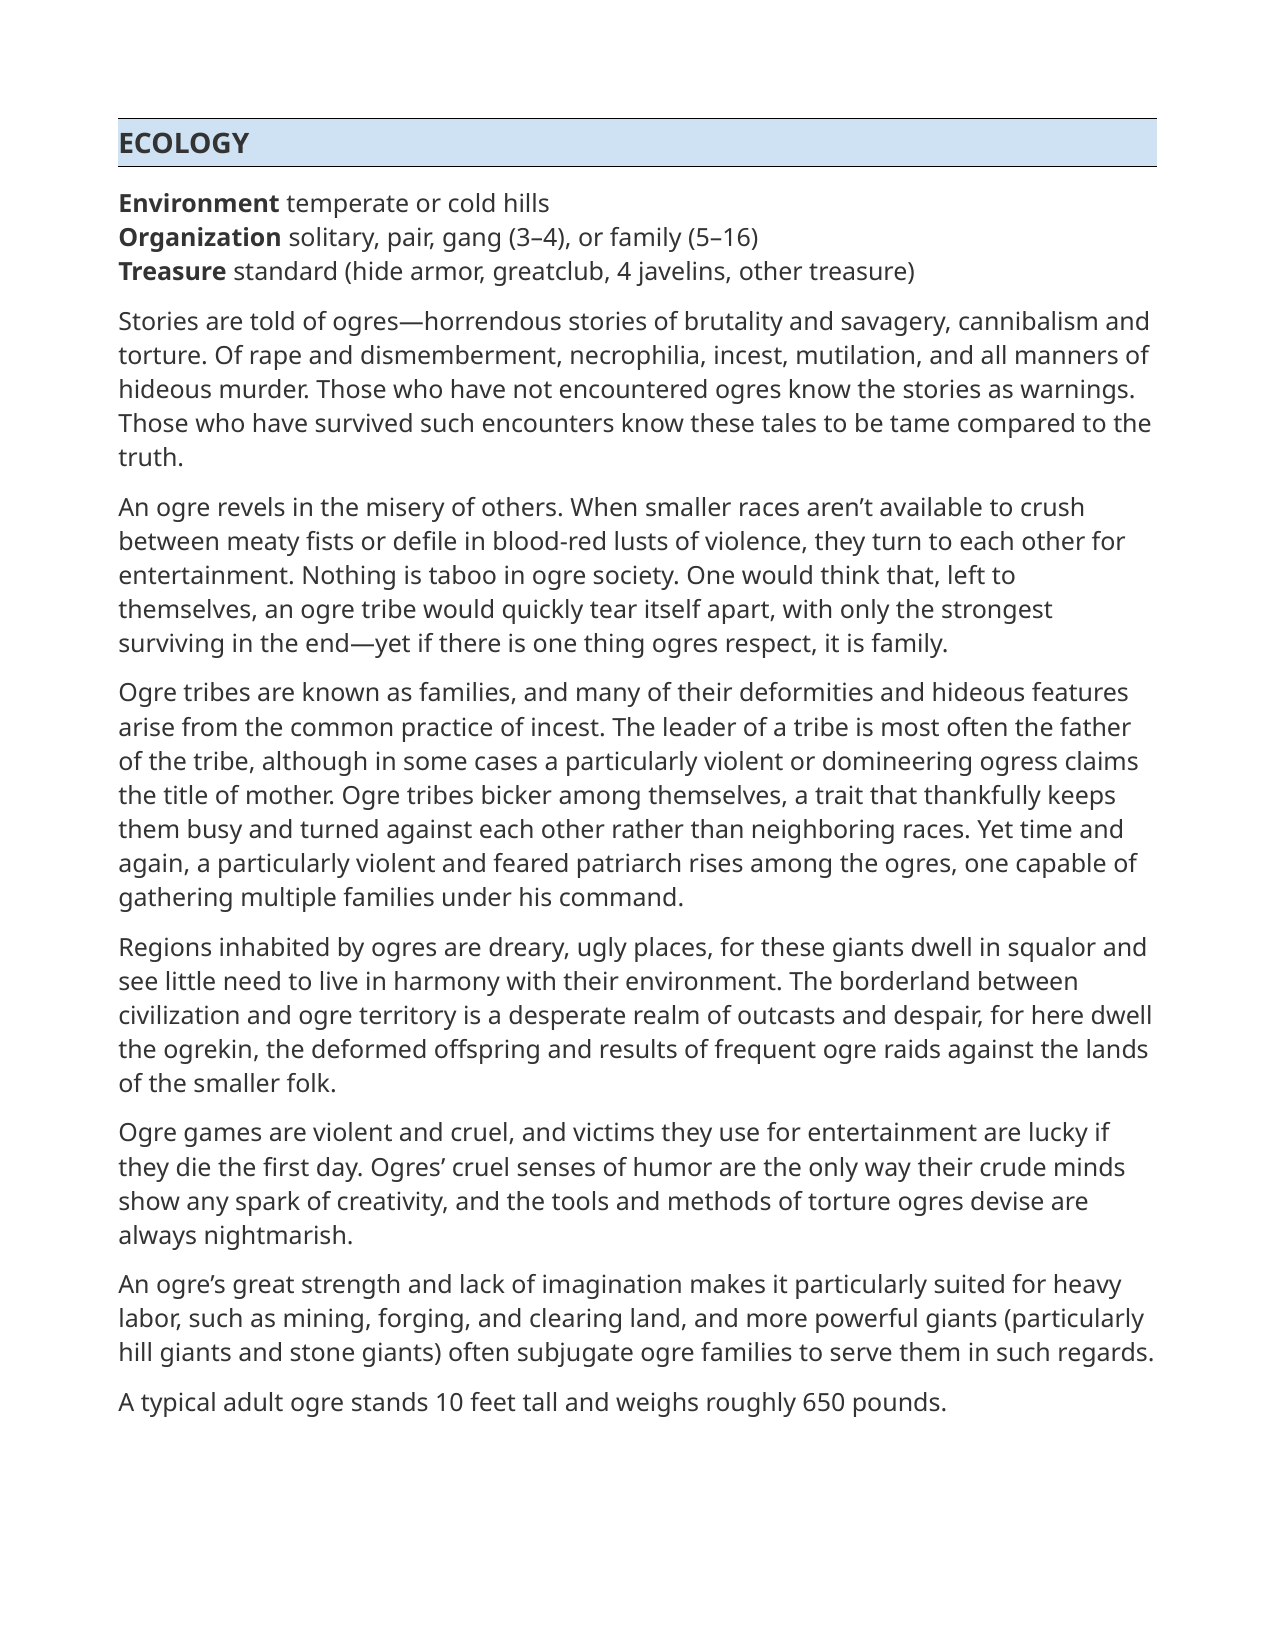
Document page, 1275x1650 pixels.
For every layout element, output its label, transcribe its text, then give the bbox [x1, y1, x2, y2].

text Ogre games are violent and cruel, and victims they use for entertainment are lucky if they die the first day. Ogres’ cruel senses of humor are the only way their crude minds show any spark of creativity, and the tools and methods of torture ogres devise are always nightmarish. [118, 1115, 1157, 1251]
text An ogre’s great strength and lack of imagination makes it particularly suited for heavy labor, such as mining, forging, and clearing land, and more powerful giants (particularly hill giants and stone giants) often subjugate ogre families to serve them in such regards. [118, 1267, 1157, 1369]
text Ogre tribes are known as families, and many of their deformities and hideous features arise from the common practice of incest. The leader of a tribe is most often the father of the tribe, although in some cases a particularly violent or domineering ogress claims the title of mother. Ogre tribes bicker among themselves, a trait that thankfully keeps them busy and turned against each other rather than neighboring races. Yet time and again, a particularly violent and feared patriarch rises among the ogres, one capable of gathering multiple families under his command. [118, 675, 1157, 913]
subtitle ECOLOGY [118, 119, 1157, 166]
text An ogre revels in the misery of others. When smaller races aren’t available to crush between meaty fists or defile in blood-red lusts of violence, they turn to each other for entertainment. Nothing is taboo in ogre society. One would think that, left to themselves, an ogre tribe would quickly tear itself apart, with only the strongest surviving in the end—yet if there is one thing ogres respect, it is family. [118, 489, 1157, 659]
text A typical adult ogre stands 10 feet tall and weighs roughly 650 pounds. [118, 1385, 1157, 1419]
text Stories are told of ogres—horrendous stories of brutality and savagery, cannibalism and torture. Of rape and dismemberment, necrophilia, incest, mutilation, and all manners of hideous murder. Those who have not encountered ogres know the stories as warnings. Those who have survived such encounters know these tales to be tame compared to the truth. [118, 303, 1157, 473]
text Environment temperate or cold hills Organization solitary, pair, gang (3–4), or family (5–16) Treasure standard (hide armor, greatclub, 4 javelins, other treasure) [118, 185, 1157, 288]
text Regions inhabited by ogres are dreary, ugly places, for these giants dwell in squalor and see little need to live in harmony with their environment. The borderland between civilization and ogre territory is a desperate realm of outcasts and despair, for here dwell the ogrekin, the deformed offspring and results of frequent ogre raids against the lands of the smaller folk. [118, 929, 1157, 1099]
